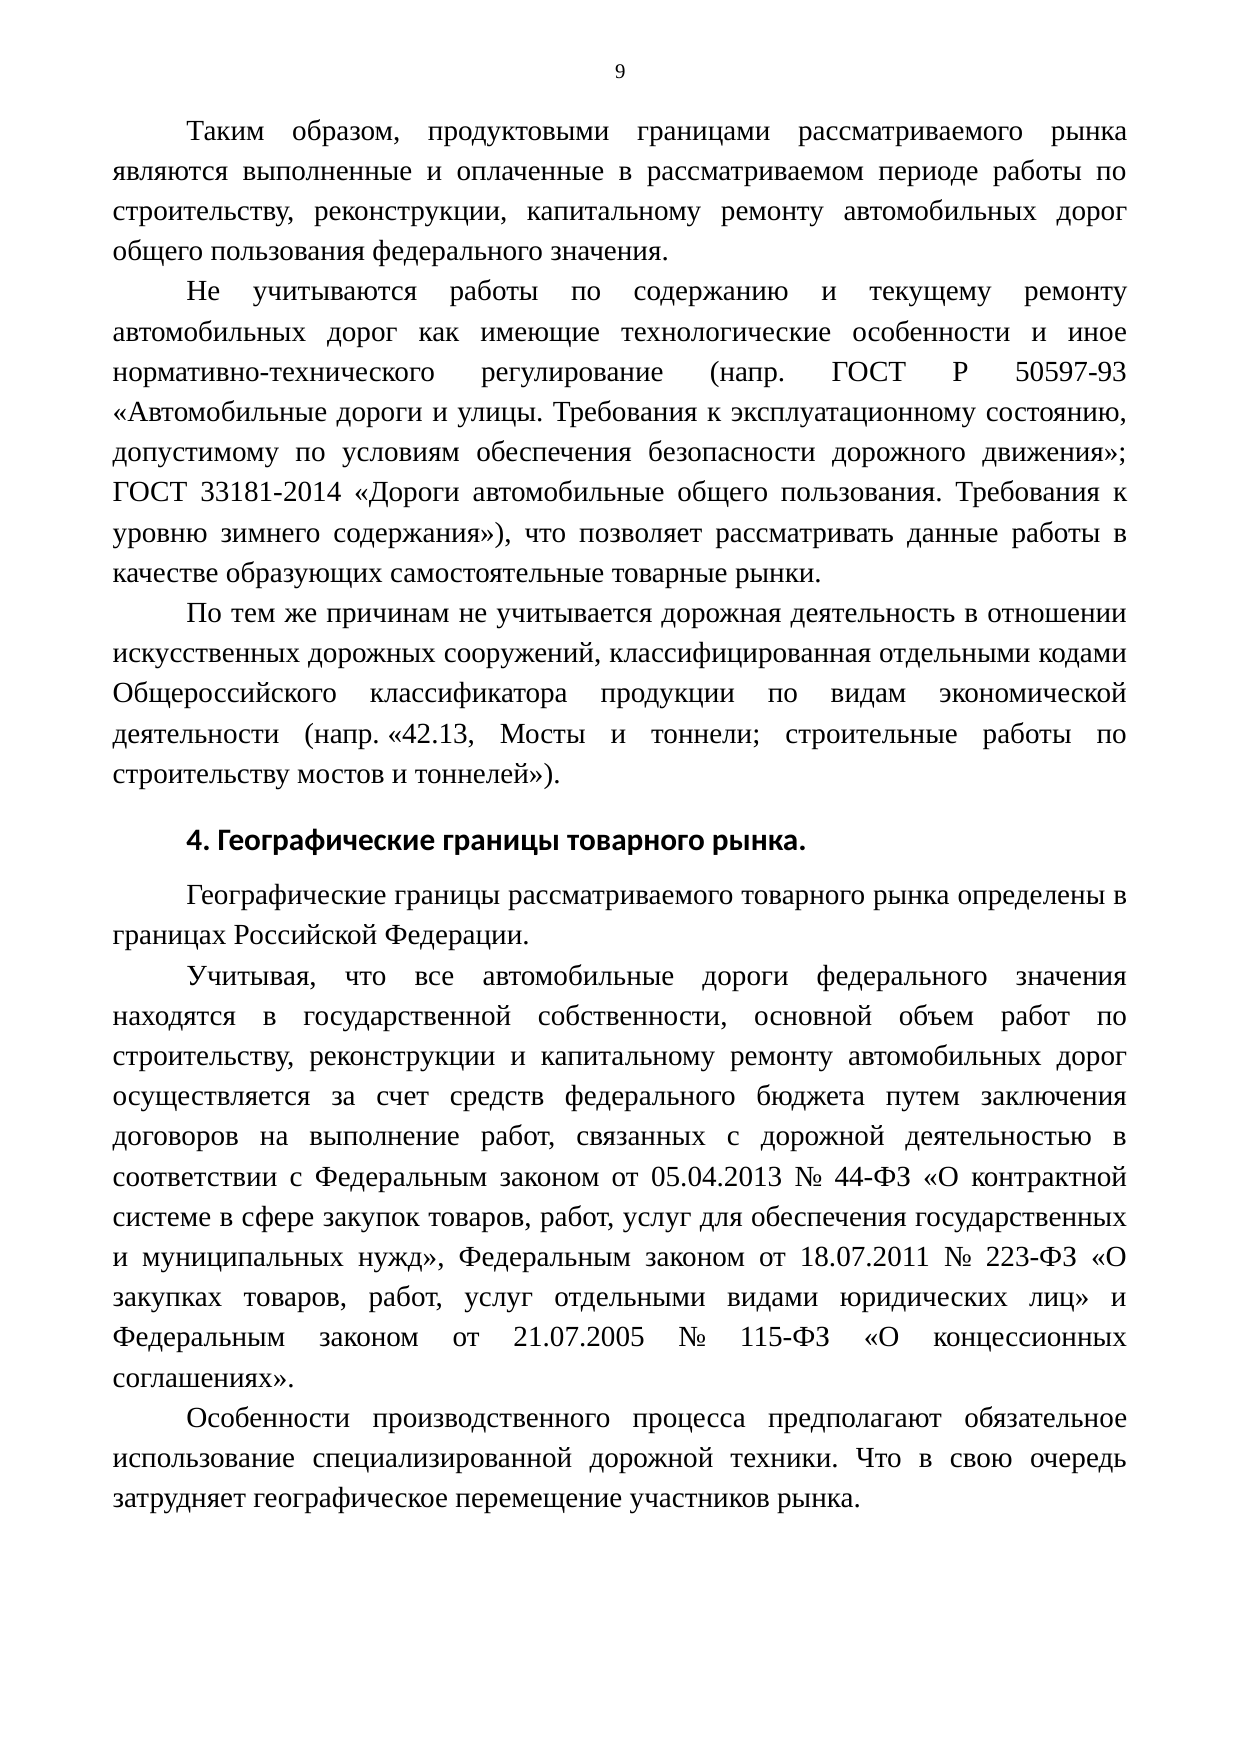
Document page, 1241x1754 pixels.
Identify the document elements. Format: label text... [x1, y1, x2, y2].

text Географические границы рассматриваемого товарного рынка определены в границах Российской Федерации. [112, 877, 1128, 951]
text Не учитываются работы по содержанию и текущему ремонту автомобильных дорог как имеющие технологические особенности и иное нормативно-технического регулирование (напр. ГОСТ Р 50597-93 «Автомобильные дороги и улицы. Требования к эксплуатационному состоянию, допустимому по условиям обеспечения безопасности дорожного движения»; ГОСТ 33181-2014 «Дороги автомобильные общего пользования. Требования к уровню зимнего содержания»), что позволяет рассматривать данные работы в качестве образующих самостоятельные товарные рынки. [112, 273, 1128, 588]
text Учитывая, что все автомобильные дороги федерального значения находятся в государственной собственности, основной объем работ по строительству, реконструкции и капитальному ремонту автомобильных дорог осуществляется за счет средств федерального бюджета путем заключения договоров на выполнение работ, связанных с дорожной деятельностью в соответствии с Федеральным законом от 05.04.2013 № 44-ФЗ «О контрактной системе в сфере закупок товаров, работ, услуг для обеспечения государственных и муниципальных нужд», Федеральным законом от 18.07.2011 № 223-ФЗ «О закупках товаров, работ, услуг отдельными видами юридических лиц» и Федеральным законом от 21.07.2005 № 115-ФЗ «О концессионных соглашениях». [112, 958, 1128, 1393]
text Таким образом, продуктовыми границами рассматриваемого рынка являются выполненные и оплаченные в рассматриваемом периоде работы по строительству, реконструкции, капитальному ремонту автомобильных дорог общего пользования федерального значения. [112, 113, 1128, 267]
text По тем же причинам не учитывается дорожная деятельность в отношении искусственных дорожных сооружений, классифицированная отдельными кодами Общероссийского классификатора продукции по видам экономической деятельности (напр. «42.13, Мосты и тоннели; строительные работы по строительству мостов и тоннелей»). [112, 595, 1128, 789]
text Особенности производственного процесса предполагают обязательное использование специализированной дорожной техники. Что в свою очередь затрудняет географическое перемещение участников рынка. [112, 1400, 1128, 1514]
subtitle 4. Географические границы товарного рынка. [112, 820, 1128, 858]
